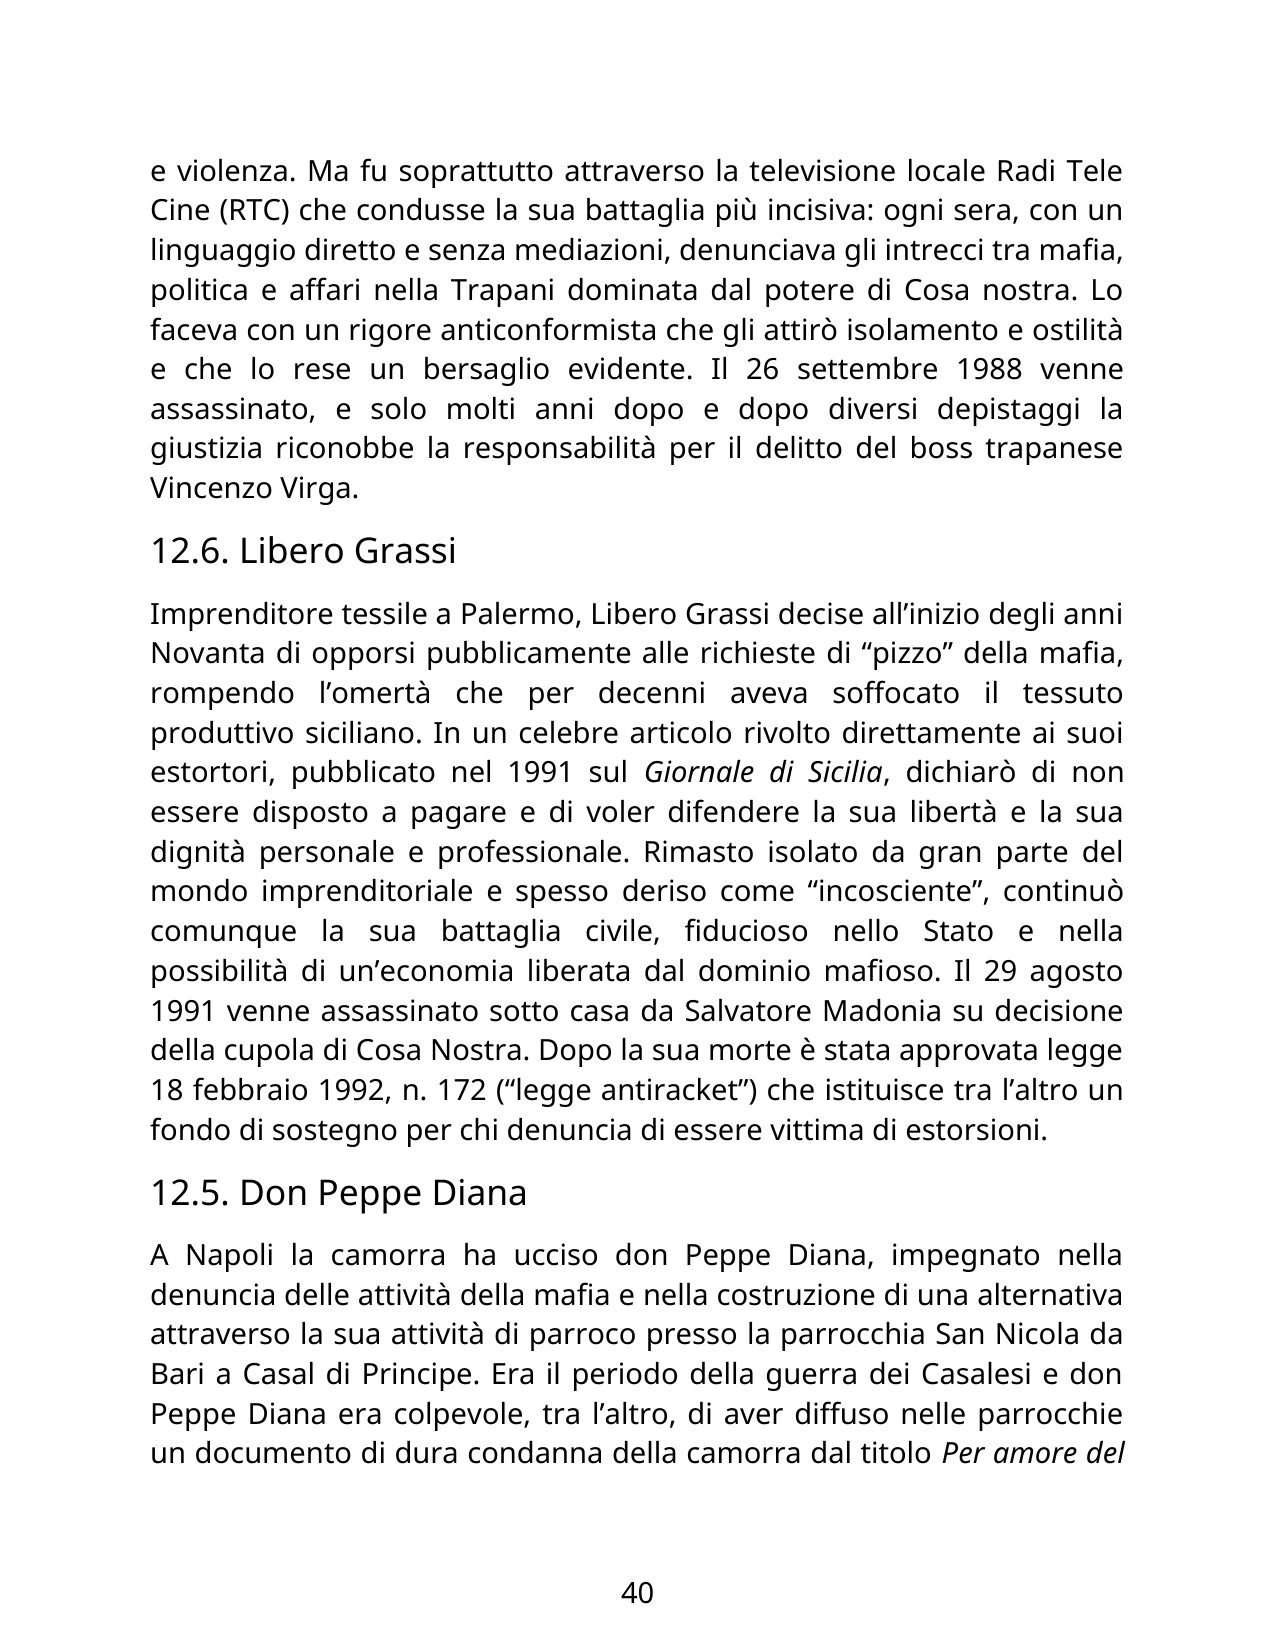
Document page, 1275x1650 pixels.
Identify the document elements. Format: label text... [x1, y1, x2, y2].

subtitle 12.6. Libero Grassi [150, 526, 1125, 574]
subtitle 12.5. Don Peppe Diana [150, 1167, 1125, 1216]
text A Napoli la camorra ha ucciso don Peppe Diana, impegnato nella denuncia delle attività della mafia e nella costruzione di una alternativa attraverso la sua attività di parroco presso la parrocchia San Nicola da Bari a Casal di Principe. Era il periodo della guerra dei Casalesi e don Peppe Diana era colpevole, tra l’altro, di aver diffuso nelle parrocchie un documento di dura condanna della camorra dal titolo Per amore del [150, 1234, 1125, 1472]
text Imprenditore tessile a Palermo, Libero Grassi decise all’inizio degli anni Novanta di opporsi pubblicamente alle richieste di “pizzo” della mafia, rompendo l’omertà che per decenni aveva soffocato il tessuto produttivo siciliano. In un celebre articolo rivolto direttamente ai suoi estortori, pubblicato nel 1991 sul Giornale di Sicilia, dichiarò di non essere disposto a pagare e di voler difendere la sua libertà e la sua dignità personale e professionale. Rimasto isolato da gran parte del mondo imprenditoriale e spesso deriso come “incosciente”, continuò comunque la sua battaglia civile, fiducioso nello Stato e nella possibilità di un’economia liberata dal dominio mafioso. Il 29 agosto 1991 venne assassinato sotto casa da Salvatore Madonia su decisione della cupola di Cosa Nostra. Dopo la sua morte è stata approvata legge 18 febbraio 1992, n. 172 (“legge antiracket”) che istituisce tra l’altro un fondo di sostegno per chi denuncia di essere vittima di estorsioni. [150, 593, 1125, 1148]
text e violenza. Ma fu soprattutto attraverso la televisione locale Radi Tele Cine (RTC) che condusse la sua battaglia più incisiva: ogni sera, con un linguaggio diretto e senza mediazioni, denunciava gli intrecci tra mafia, politica e affari nella Trapani dominata dal potere di Cosa nostra. Lo faceva con un rigore anticonformista che gli attirò isolamento e ostilità e che lo rese un bersaglio evidente. Il 26 settembre 1988 venne assassinato, e solo molti anni dopo e dopo diversi depistaggi la giustizia riconobbe la responsabilità per il delitto del boss trapanese Vincenzo Virga. [150, 150, 1125, 507]
